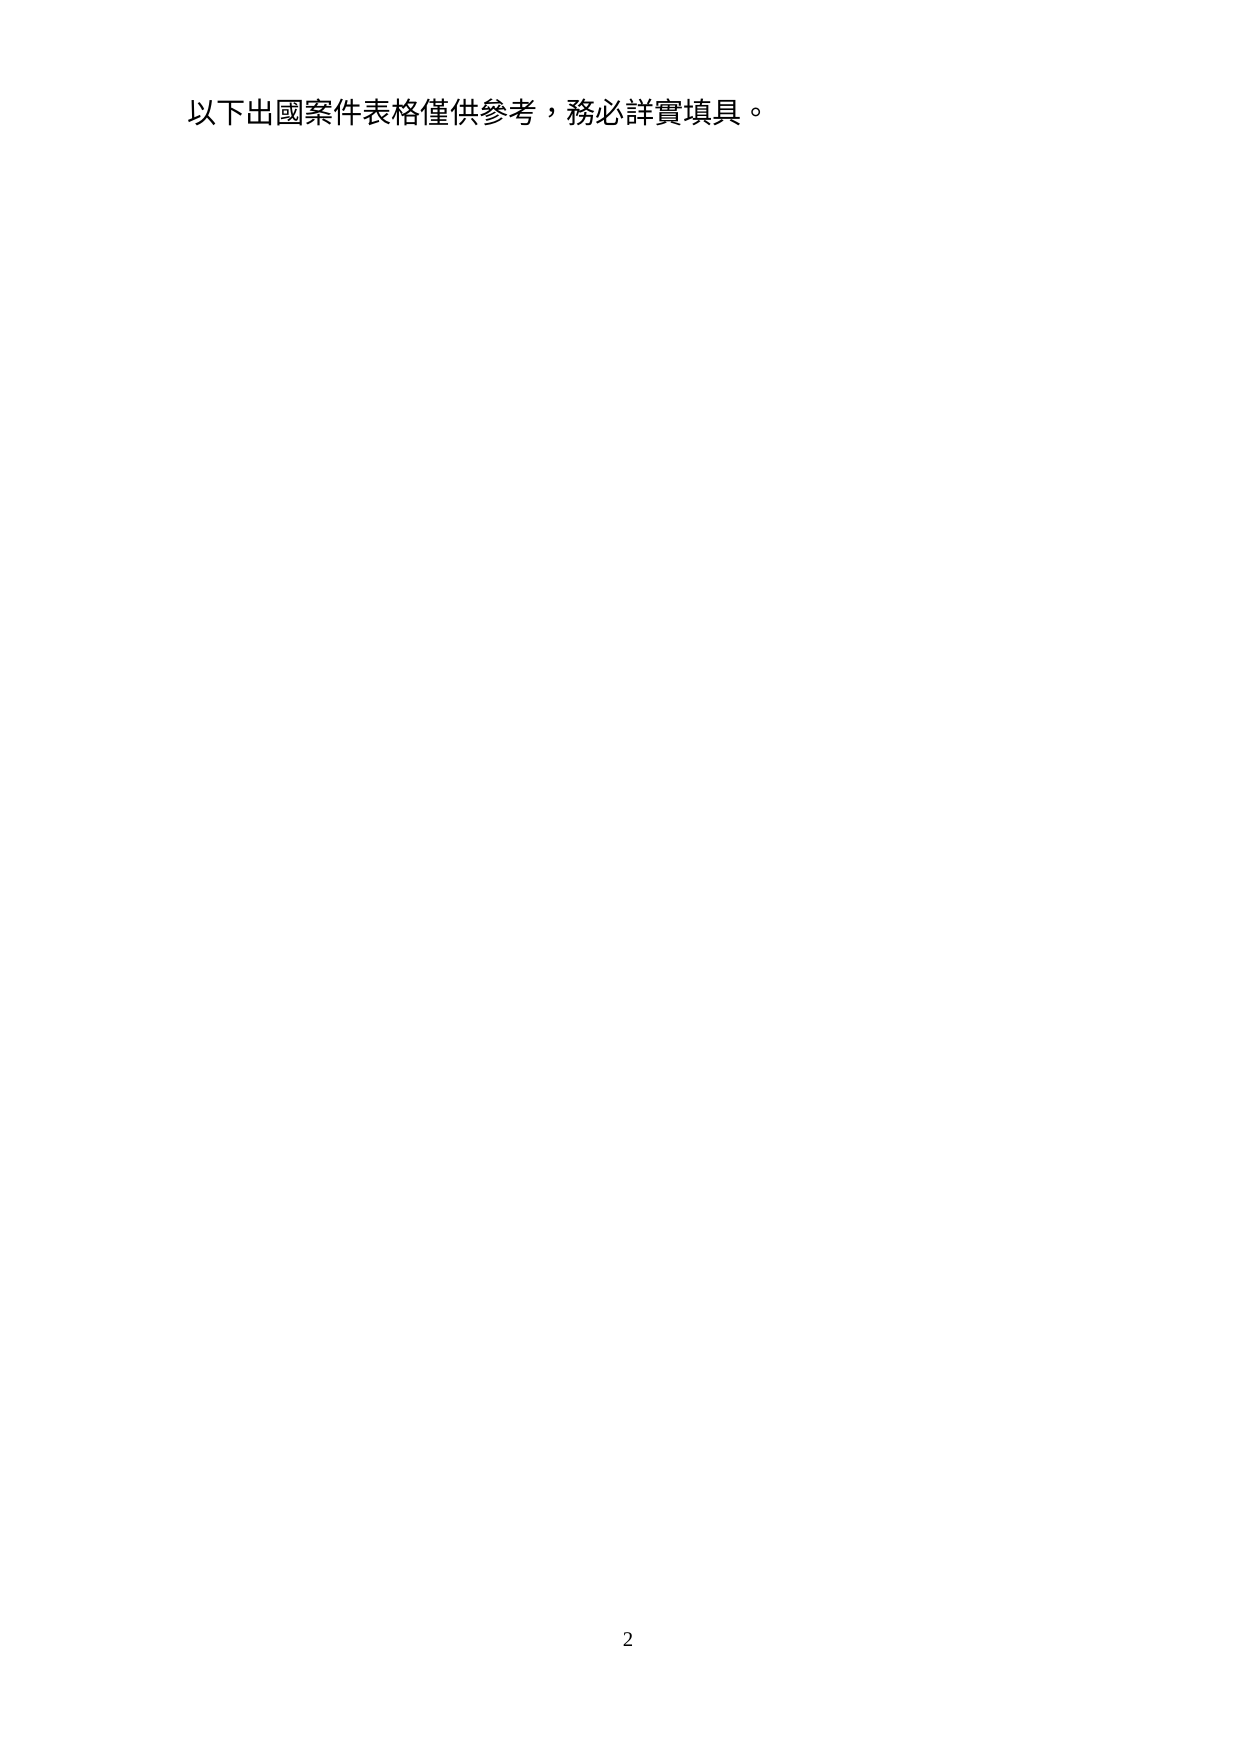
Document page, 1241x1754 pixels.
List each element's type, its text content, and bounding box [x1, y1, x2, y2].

text 以下出國案件表格僅供參考，務必詳實填具。 [187, 73, 1069, 148]
